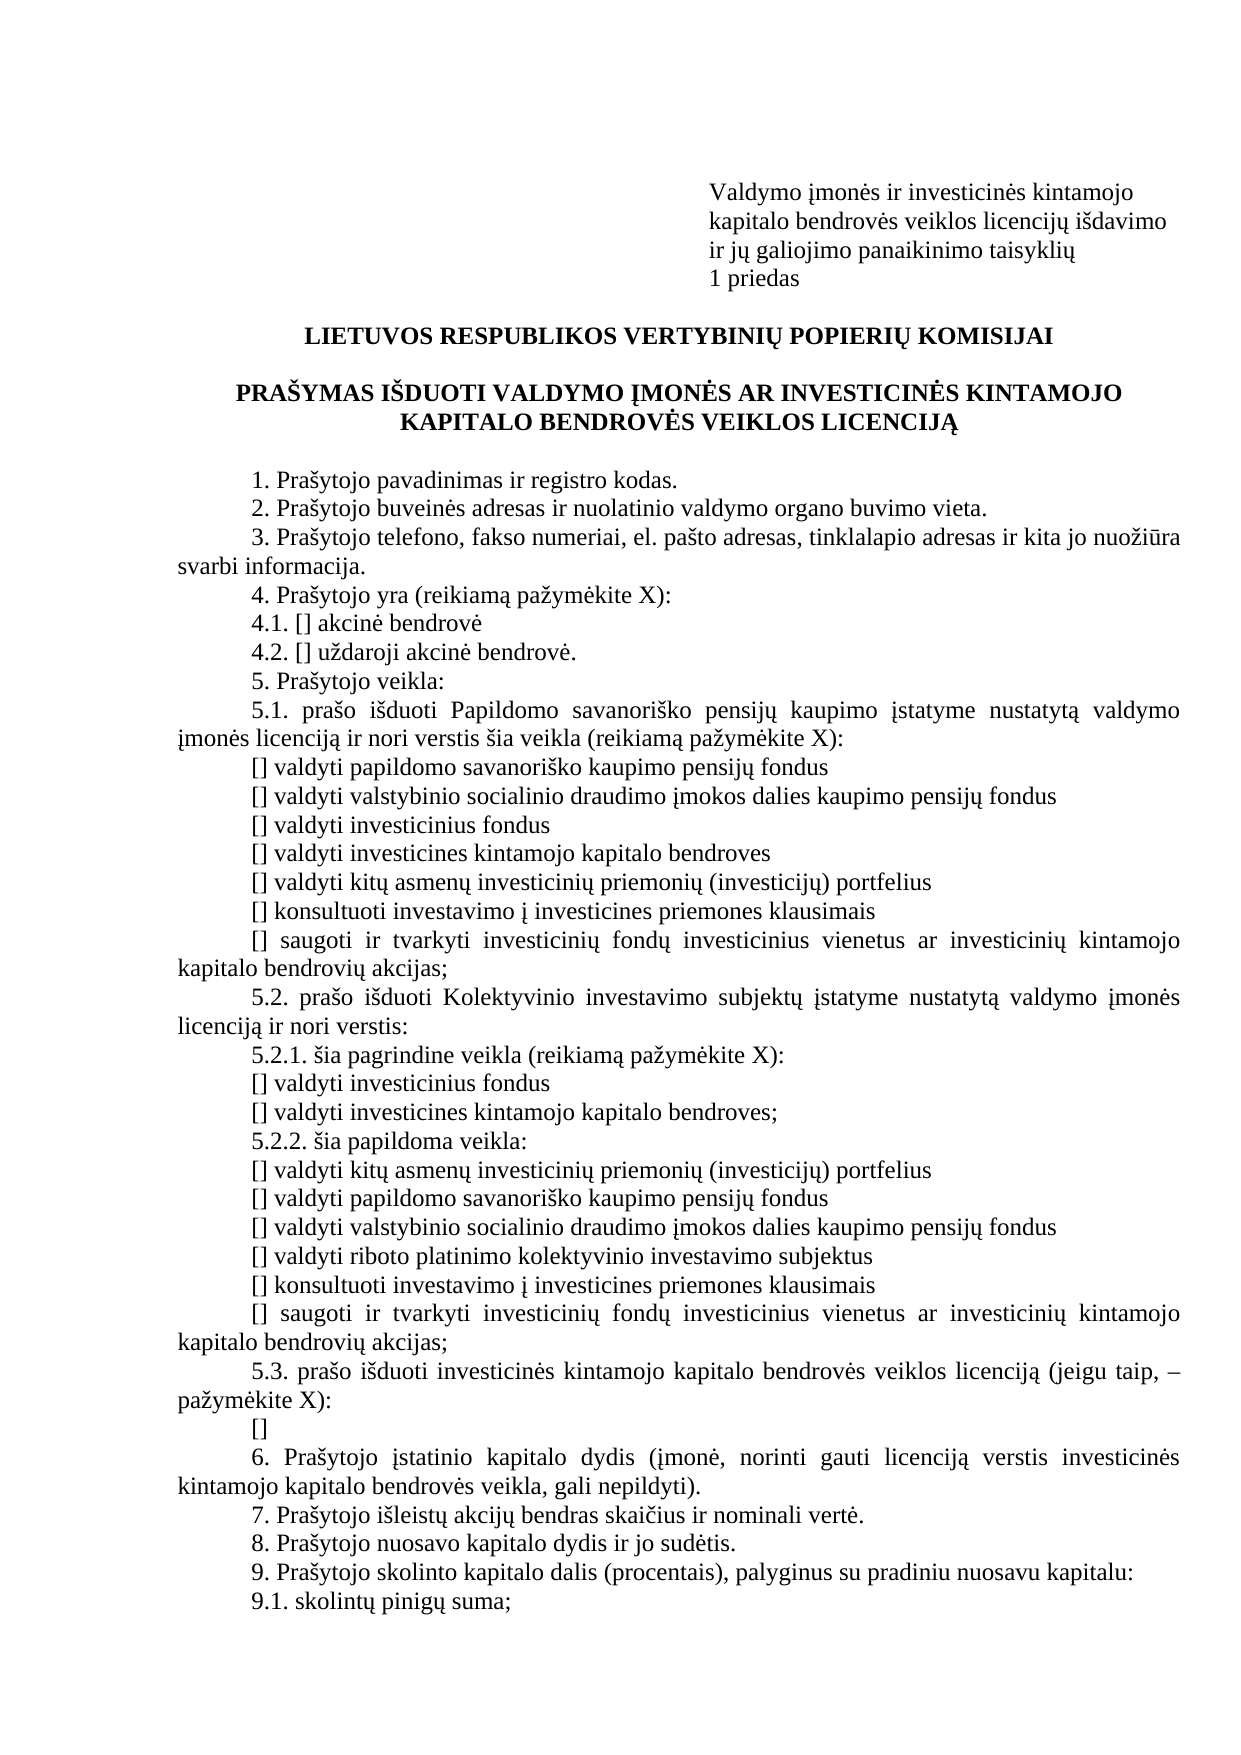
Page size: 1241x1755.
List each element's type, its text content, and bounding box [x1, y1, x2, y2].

text [] valdyti investicines kintamojo kapitalo bendroves [177, 838, 1181, 867]
text 5.3. prašo išduoti investicinės kintamojo kapitalo bendrovės veiklos licenciją (jeigu taip, – pažymėkite X): [177, 1356, 1181, 1413]
text 4.1. [] akcinė bendrovė [177, 608, 1181, 637]
text PRAŠYMAS IŠDUOTI VALDYMO ĮMONĖS AR INVESTICINĖS KINTAMOJO KAPITALO BENDROVĖS VEIKLOS LICENCIJĄ [177, 378, 1181, 436]
text 1 priedas [177, 263, 1181, 292]
text 3. Prašytojo telefono, fakso numeriai, el. pašto adresas, tinklalapio adresas ir kita jo nuožiūra svarbi informacija. [177, 522, 1181, 580]
text [] konsultuoti investavimo į investicines priemones klausimais [177, 1270, 1181, 1298]
text 6. Prašytojo įstatinio kapitalo dydis (įmonė, norinti gauti licenciją verstis investicinės kintamojo kapitalo bendrovės veikla, gali nepildyti). [177, 1442, 1181, 1500]
text [] saugoti ir tvarkyti investicinių fondų investicinius vienetus ar investicinių kintamojo kapitalo bendrovių akcijas; [177, 925, 1181, 982]
text [] valdyti papildomo savanoriško kaupimo pensijų fondus [177, 752, 1181, 781]
text [] valdyti valstybinio socialinio draudimo įmokos dalies kaupimo pensijų fondus [177, 1212, 1181, 1241]
text [] saugoti ir tvarkyti investicinių fondų investicinius vienetus ar investicinių kintamojo kapitalo bendrovių akcijas; [177, 1298, 1181, 1356]
text 9.1. skolintų pinigų suma; [177, 1586, 1181, 1615]
text [] [177, 1413, 1181, 1442]
text [] valdyti investicines kintamojo kapitalo bendroves; [177, 1097, 1181, 1126]
text 4.2. [] uždaroji akcinė bendrovė. [177, 637, 1181, 666]
text 2. Prašytojo buveinės adresas ir nuolatinio valdymo organo buvimo vieta. [177, 493, 1181, 522]
text [] valdyti valstybinio socialinio draudimo įmokos dalies kaupimo pensijų fondus [177, 781, 1181, 810]
text [] konsultuoti investavimo į investicines priemones klausimais [177, 896, 1181, 925]
text 5. Prašytojo veikla: [177, 666, 1181, 695]
text 5.2.1. šia pagrindine veikla (reikiamą pažymėkite X): [177, 1040, 1181, 1068]
text 8. Prašytojo nuosavo kapitalo dydis ir jo sudėtis. [177, 1528, 1181, 1557]
text 9. Prašytojo skolinto kapitalo dalis (procentais), palyginus su pradiniu nuosavu kapitalu: [177, 1557, 1181, 1586]
text 5.2. prašo išduoti Kolektyvinio investavimo subjektų įstatyme nustatytą valdymo įmonės licenciją ir nori verstis: [177, 982, 1181, 1040]
text [] valdyti investicinius fondus [177, 810, 1181, 838]
text kapitalo bendrovės veiklos licencijų išdavimo [177, 206, 1181, 235]
text [] valdyti kitų asmenų investicinių priemonių (investicijų) portfelius [177, 867, 1181, 896]
text [] valdyti kitų asmenų investicinių priemonių (investicijų) portfelius [177, 1155, 1181, 1183]
text 7. Prašytojo išleistų akcijų bendras skaičius ir nominali vertė. [177, 1500, 1181, 1528]
text 5.2.2. šia papildoma veikla: [177, 1126, 1181, 1155]
text 1. Prašytojo pavadinimas ir registro kodas. [177, 465, 1181, 493]
text [] valdyti papildomo savanoriško kaupimo pensijų fondus [177, 1183, 1181, 1212]
text Valdymo įmonės ir investicinės kintamojo [177, 177, 1181, 206]
text [] valdyti investicinius fondus [177, 1068, 1181, 1097]
text 4. Prašytojo yra (reikiamą pažymėkite X): [177, 580, 1181, 608]
text LIETUVOS RESPUBLIKOS VERTYBINIŲ POPIERIŲ KOMISIJAI [177, 321, 1181, 350]
text ir jų galiojimo panaikinimo taisyklių [177, 235, 1181, 263]
text [] valdyti riboto platinimo kolektyvinio investavimo subjektus [177, 1241, 1181, 1270]
text 5.1. prašo išduoti Papildomo savanoriško pensijų kaupimo įstatyme nustatytą valdymo įmonės licenciją ir nori verstis šia veikla (reikiamą pažymėkite X): [177, 695, 1181, 752]
